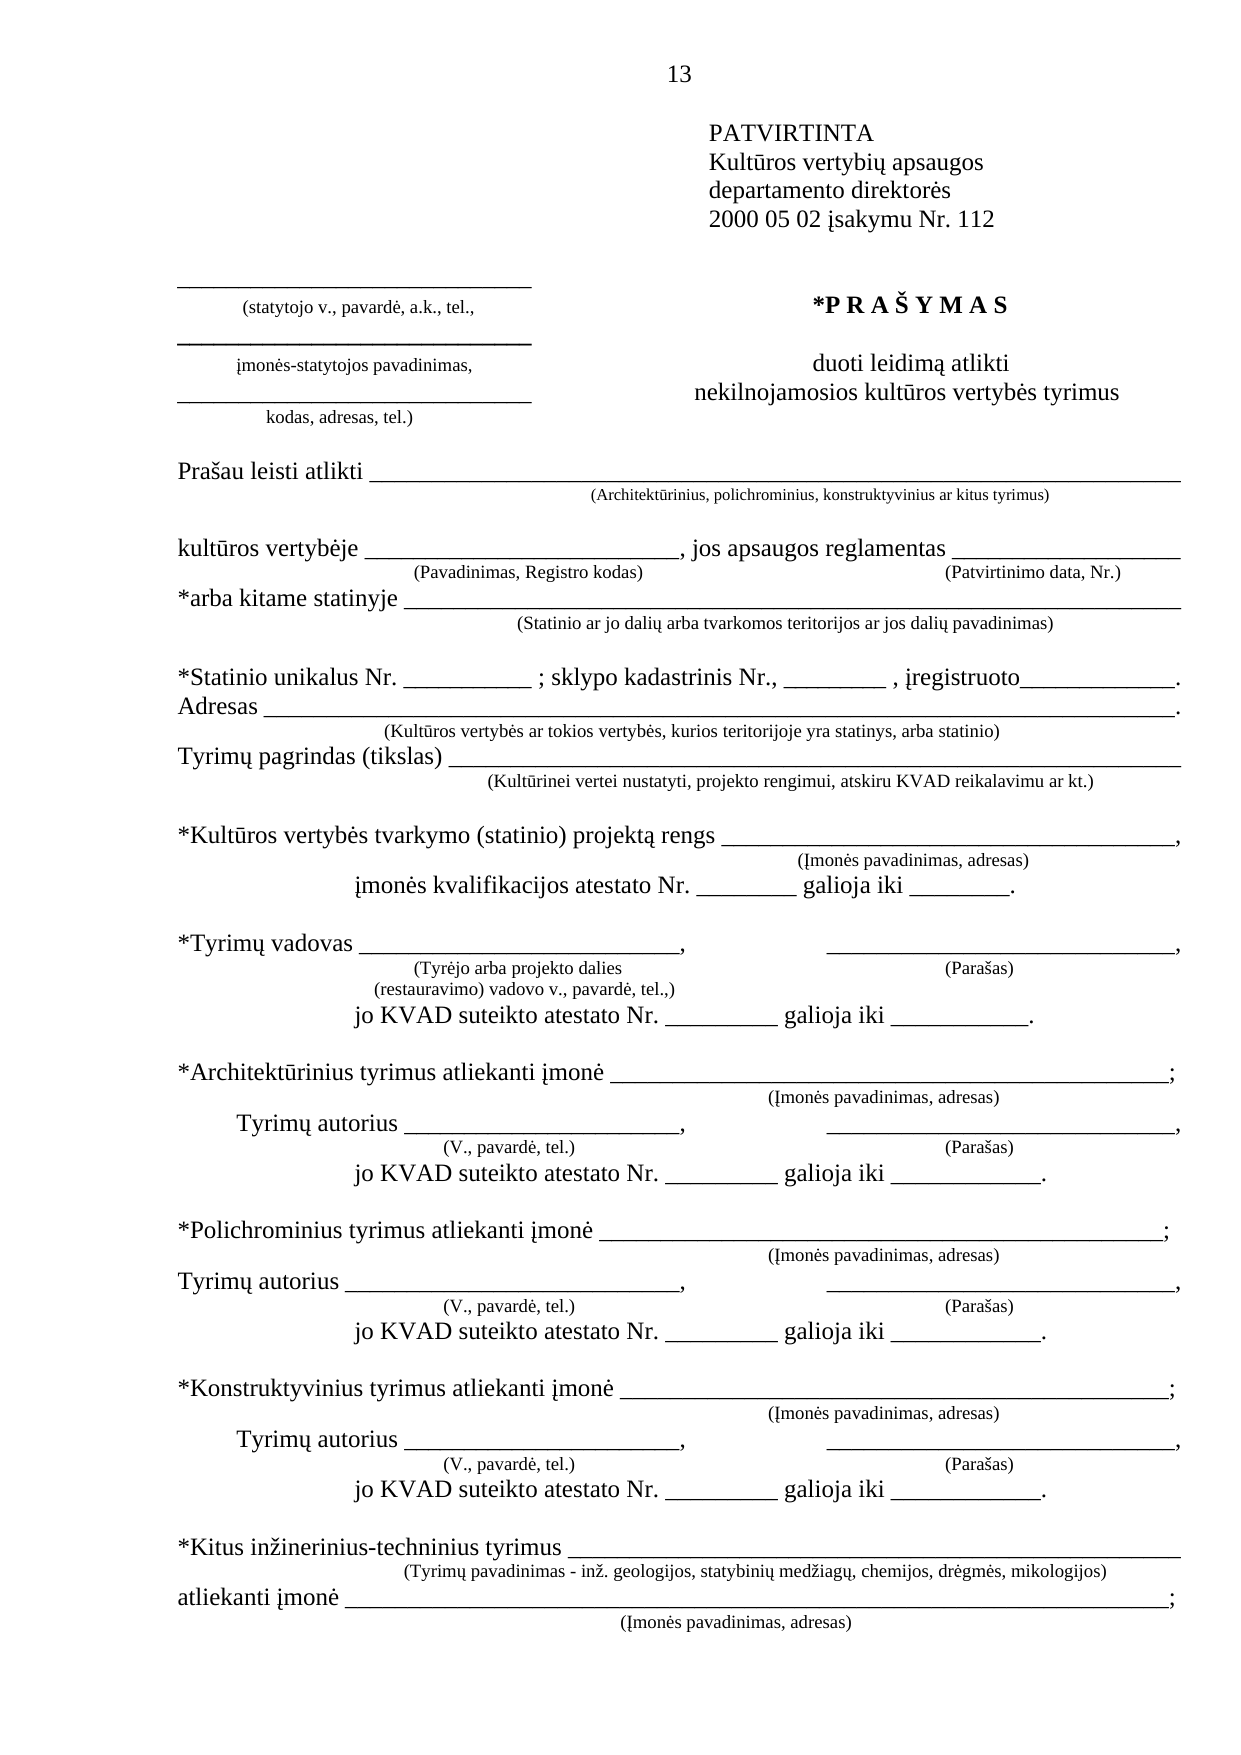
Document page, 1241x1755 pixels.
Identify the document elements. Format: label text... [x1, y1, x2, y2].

text 2000 05 02 įsakymu Nr. 112 [177, 204, 1181, 233]
text (V., pavardė, tel.) (Parašas) [177, 1453, 1181, 1474]
text (Statinio ar jo dalių arba tvarkomos teritorijos ar jos dalių pavadinimas) [177, 612, 1181, 633]
text *Architektūrinius tyrimus atliekanti įmonė ; [177, 1057, 1181, 1086]
text (statytojo v., pavardė, a.k., tel., *PRAŠYMAS [177, 291, 1181, 319]
text (Įmonės pavadinimas, adresas) [177, 1086, 1181, 1108]
text (V., pavardė, tel.) (Parašas) [177, 1136, 1181, 1158]
text Tyrimų pagrindas (tikslas) [177, 741, 1181, 770]
text (Tyrėjo arba projekto dalies (Parašas) [177, 957, 1181, 978]
text (Pavadinimas, Registro kodas) (Patvirtinimo data, Nr.) [177, 561, 1181, 583]
text *Polichrominius tyrimus atliekanti įmonė ; [177, 1215, 1181, 1244]
text įmonės kvalifikacijos atestato Nr. ________ galioja iki ________. [177, 870, 1181, 899]
text įmonės-statytojos pavadinimas, duoti leidimą atlikti [177, 348, 1181, 377]
text *Statinio unikalus Nr. ; sklypo kadastrinis Nr., , įregistruoto . [177, 662, 1181, 691]
text jo KVAD suteikto atestato Nr. _________ galioja iki ___________. [177, 1000, 1181, 1028]
text jo KVAD suteikto atestato Nr. _________ galioja iki ____________. [177, 1316, 1181, 1345]
text atliekanti įmonė ; [177, 1582, 1181, 1611]
text (Tyrimų pavadinimas - inž. geologijos, statybinių medžiagų, chemijos, drėgmės, mikologijos) [177, 1560, 1181, 1582]
text *Kultūros vertybės tvarkymo (statinio) projektą rengs , [177, 820, 1181, 849]
text Tyrimų autorius , , [177, 1424, 1181, 1453]
text *Tyrimų vadovas , , [177, 928, 1181, 957]
text (Kultūros vertybės ar tokios vertybės, kurios teritorijoje yra statinys, arba statinio) [177, 719, 1181, 741]
text departamento direktorės [177, 176, 1181, 204]
text (Įmonės pavadinimas, adresas) [177, 1244, 1181, 1266]
text Tyrimų autorius , , [177, 1108, 1181, 1136]
text (Architektūrinius, polichrominius, konstruktyvinius ar kitus tyrimus) [177, 485, 1181, 504]
text kodas, adresas, tel.) [177, 406, 1181, 427]
text *Kitus inžinerinius-techninius tyrimus [177, 1532, 1181, 1560]
text PATVIRTINTA [709, 118, 1181, 147]
text (Įmonės pavadinimas, adresas) [177, 1402, 1181, 1424]
text (V., pavardė, tel.) (Parašas) [177, 1294, 1181, 1316]
text jo KVAD suteikto atestato Nr. _________ galioja iki ____________. [177, 1158, 1181, 1187]
text Kultūros vertybių apsaugos [177, 147, 1181, 176]
text Prašau leisti atlikti [177, 456, 1181, 485]
text *Konstruktyvinius tyrimus atliekanti įmonė ; [177, 1373, 1181, 1402]
text kultūros vertybėje , jos apsaugos reglamentas [177, 533, 1181, 561]
text (Įmonės pavadinimas, adresas) [177, 1611, 1181, 1632]
text jo KVAD suteikto atestato Nr. _________ galioja iki ____________. [177, 1474, 1181, 1503]
text Adresas . [177, 691, 1181, 719]
text Tyrimų autorius , , [177, 1266, 1181, 1294]
text (Įmonės pavadinimas, adresas) [177, 849, 1181, 870]
text (Kultūrinei vertei nustatyti, projekto rengimui, atskiru KVAD reikalavimu ar kt.) [177, 770, 1181, 791]
text nekilnojamosios kultūros vertybės tyrimus [177, 377, 1181, 406]
text *arba kitame statinyje [177, 583, 1181, 612]
text (restauravimo) vadovo v., pavardė, tel.,) [177, 978, 1181, 1000]
